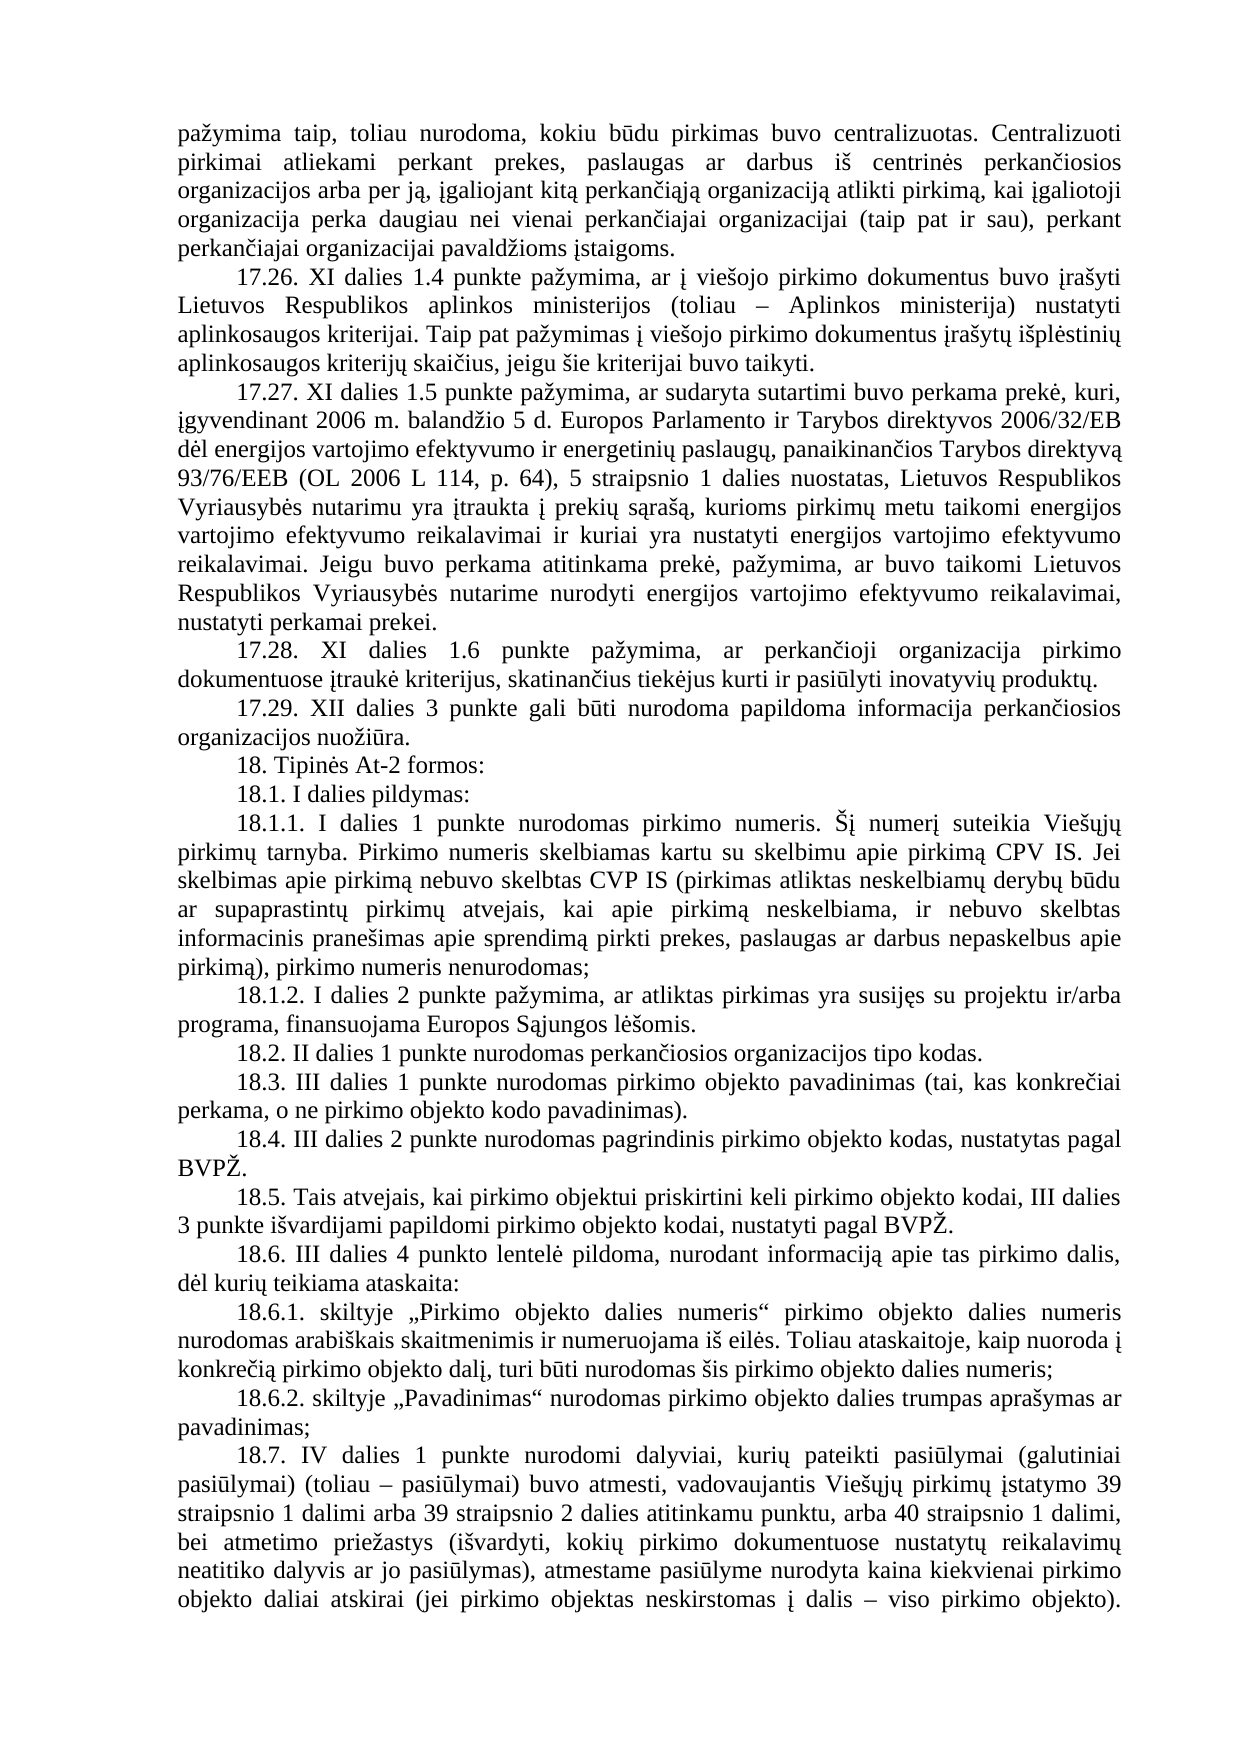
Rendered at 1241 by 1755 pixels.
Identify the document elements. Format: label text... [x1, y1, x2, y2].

text pažymima taip, toliau nurodoma, kokiu būdu pirkimas buvo centralizuotas. Centralizuoti pirkimai atliekami perkant prekes, paslaugas ar darbus iš centrinės perkančiosios organizacijos arba per ją, įgaliojant kitą perkančiąją organizaciją atlikti pirkimą, kai įgaliotoji organizacija perka daugiau nei vienai perkančiajai organizacijai (taip pat ir sau), perkant perkančiajai organizacijai pavaldžioms įstaigoms. [177, 118, 1122, 262]
text 18.1. I dalies pildymas: [177, 779, 1122, 808]
text 18.1.1. I dalies 1 punkte nurodomas pirkimo numeris. Šį numerį suteikia Viešųjų pirkimų tarnyba. Pirkimo numeris skelbiamas kartu su skelbimu apie pirkimą CPV IS. Jei skelbimas apie pirkimą nebuvo skelbtas CVP IS (pirkimas atliktas neskelbiamų derybų būdu ar supaprastintų pirkimų atvejais, kai apie pirkimą neskelbiama, ir nebuvo skelbtas informacinis pranešimas apie sprendimą pirkti prekes, paslaugas ar darbus nepaskelbus apie pirkimą), pirkimo numeris nenurodomas; [177, 808, 1122, 981]
text 17.26. XI dalies 1.4 punkte pažymima, ar į viešojo pirkimo dokumentus buvo įrašyti Lietuvos Respublikos aplinkos ministerijos (toliau – Aplinkos ministerija) nustatyti aplinkosaugos kriterijai. Taip pat pažymimas į viešojo pirkimo dokumentus įrašytų išplėstinių aplinkosaugos kriterijų skaičius, jeigu šie kriterijai buvo taikyti. [177, 262, 1122, 377]
text 18.5. Tais atvejais, kai pirkimo objektui priskirtini keli pirkimo objekto kodai, III dalies 3 punkte išvardijami papildomi pirkimo objekto kodai, nustatyti pagal BVPŽ. [177, 1182, 1122, 1239]
text 18. Tipinės At-2 formos: [177, 751, 1122, 779]
text 17.28. XI dalies 1.6 punkte pažymima, ar perkančioji organizacija pirkimo dokumentuose įtraukė kriterijus, skatinančius tiekėjus kurti ir pasiūlyti inovatyvių produktų. [177, 636, 1122, 693]
text 17.29. XII dalies 3 punkte gali būti nurodoma papildoma informacija perkančiosios organizacijos nuožiūra. [177, 693, 1122, 751]
text 18.6.2. skiltyje „Pavadinimas“ nurodomas pirkimo objekto dalies trumpas aprašymas ar pavadinimas; [177, 1383, 1122, 1441]
text 18.1.2. I dalies 2 punkte pažymima, ar atliktas pirkimas yra susijęs su projektu ir/arba programa, finansuojama Europos Sąjungos lėšomis. [177, 981, 1122, 1038]
text 18.2. II dalies 1 punkte nurodomas perkančiosios organizacijos tipo kodas. [177, 1038, 1122, 1067]
text 18.7. IV dalies 1 punkte nurodomi dalyviai, kurių pateikti pasiūlymai (galutiniai pasiūlymai) (toliau – pasiūlymai) buvo atmesti, vadovaujantis Viešųjų pirkimų įstatymo 39 straipsnio 1 dalimi arba 39 straipsnio 2 dalies atitinkamu punktu, arba 40 straipsnio 1 dalimi, bei atmetimo priežastys (išvardyti, kokių pirkimo dokumentuose nustatytų reikalavimų neatitiko dalyvis ar jo pasiūlymas), atmestame pasiūlyme nurodyta kaina kiekvienai pirkimo objekto daliai atskirai (jei pirkimo objektas neskirstomas į dalis – viso pirkimo objekto). [177, 1441, 1122, 1613]
text 18.6.1. skiltyje „Pirkimo objekto dalies numeris“ pirkimo objekto dalies numeris nurodomas arabiškais skaitmenimis ir numeruojama iš eilės. Toliau ataskaitoje, kaip nuoroda į konkrečią pirkimo objekto dalį, turi būti nurodomas šis pirkimo objekto dalies numeris; [177, 1297, 1122, 1383]
text 18.6. III dalies 4 punkto lentelė pildoma, nurodant informaciją apie tas pirkimo dalis, dėl kurių teikiama ataskaita: [177, 1239, 1122, 1297]
text 18.3. III dalies 1 punkte nurodomas pirkimo objekto pavadinimas (tai, kas konkrečiai perkama, o ne pirkimo objekto kodo pavadinimas). [177, 1067, 1122, 1124]
text 17.27. XI dalies 1.5 punkte pažymima, ar sudaryta sutartimi buvo perkama prekė, kuri, įgyvendinant 2006 m. balandžio 5 d. Europos Parlamento ir Tarybos direktyvos 2006/32/EB dėl energijos vartojimo efektyvumo ir energetinių paslaugų, panaikinančios Tarybos direktyvą 93/76/EEB (OL 2006 L 114, p. 64), 5 straipsnio 1 dalies nuostatas, Lietuvos Respublikos Vyriausybės nutarimu yra įtraukta į prekių sąrašą, kurioms pirkimų metu taikomi energijos vartojimo efektyvumo reikalavimai ir kuriai yra nustatyti energijos vartojimo efektyvumo reikalavimai. Jeigu buvo perkama atitinkama prekė, pažymima, ar buvo taikomi Lietuvos Respublikos Vyriausybės nutarime nurodyti energijos vartojimo efektyvumo reikalavimai, nustatyti perkamai prekei. [177, 377, 1122, 636]
text 18.4. III dalies 2 punkte nurodomas pagrindinis pirkimo objekto kodas, nustatytas pagal BVPŽ. [177, 1124, 1122, 1182]
